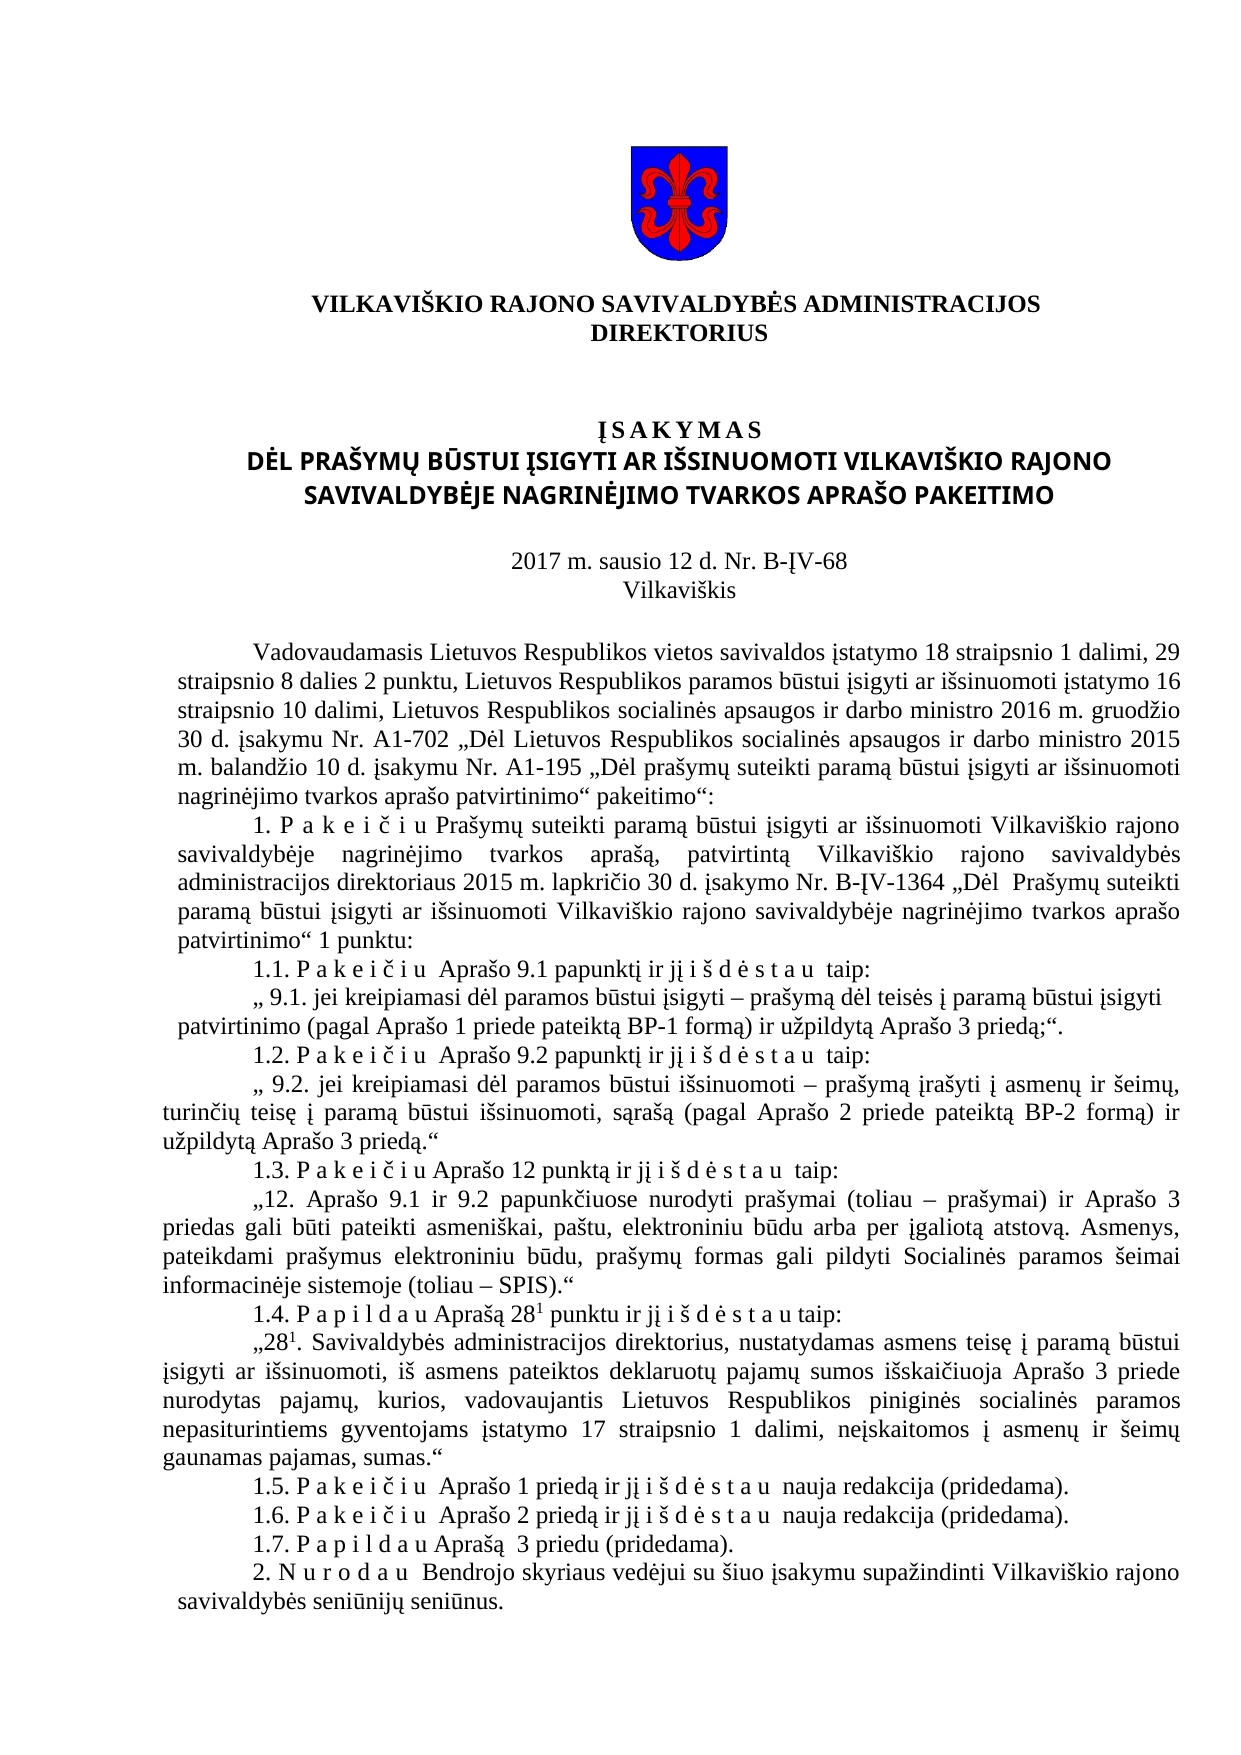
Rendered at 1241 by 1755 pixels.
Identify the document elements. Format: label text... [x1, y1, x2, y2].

text DIREKTORIUS [177, 318, 1181, 347]
text 1.7. P a p i l d a u Aprašą 3 priedu (pridedama). [162, 1529, 1181, 1557]
text 1.1. P a k e i č i u Aprašo 9.1 papunktį ir jį i š d ė s t a u taip: [177, 954, 1181, 982]
text „ 9.1. jei kreipiamasi dėl paramos būstui įsigyti – prašymą dėl teisės į paramą būstui įsigyti patvirtinimo (pagal Aprašo 1 priede pateiktą BP-1 formą) ir užpildytą Aprašo 3 priedą;“. [177, 982, 1181, 1040]
text 2017 m. sausio 12 d. Nr. B-ĮV-68 [177, 546, 1181, 575]
text „12. Aprašo 9.1 ir 9.2 papunkčiuose nurodyti prašymai (toliau – prašymai) ir Aprašo 3 priedas gali būti pateikti asmeniškai, paštu, elektroniniu būdu arba per įgaliotą atstovą. Asmenys, pateikdami prašymus elektroniniu būdu, prašymų formas gali pildyti Socialinės paramos šeimai informacinėje sistemoje (toliau – SPIS).“ [162, 1184, 1181, 1299]
text Vadovaudamasis Lietuvos Respublikos vietos savivaldos įstatymo 18 straipsnio 1 dalimi, 29 straipsnio 8 dalies 2 punktu, Lietuvos Respublikos paramos būstui įsigyti ar išsinuomoti įstatymo 16 straipsnio 10 dalimi, Lietuvos Respublikos socialinės apsaugos ir darbo ministro 2016 m. gruodžio 30 d. įsakymu Nr. A1-702 „Dėl Lietuvos Respublikos socialinės apsaugos ir darbo ministro 2015 m. balandžio 10 d. įsakymu Nr. A1-195 „Dėl prašymų suteikti paramą būstui įsigyti ar išsinuomoti nagrinėjimo tvarkos aprašo patvirtinimo“ pakeitimo“: [177, 637, 1181, 810]
text 1. P a k e i č i u Prašymų suteikti paramą būstui įsigyti ar išsinuomoti Vilkaviškio rajono savivaldybėje nagrinėjimo tvarkos aprašą, patvirtintą Vilkaviškio rajono savivaldybės administracijos direktoriaus 2015 m. lapkričio 30 d. įsakymo Nr. B-ĮV-1364 „Dėl Prašymų suteikti paramą būstui įsigyti ar išsinuomoti Vilkaviškio rajono savivaldybėje nagrinėjimo tvarkos aprašo patvirtinimo“ 1 punktu: [177, 810, 1181, 954]
text ĮSAKYMAS [177, 415, 1181, 444]
text 1.3. P a k e i č i u Aprašo 12 punktą ir jį i š d ė s t a u taip: [162, 1155, 1181, 1184]
text 1.2. P a k e i č i u Aprašo 9.2 papunktį ir jį i š d ė s t a u taip: [177, 1040, 1181, 1069]
text 2. N u r o d a u Bendrojo skyriaus vedėjui su šiuo įsakymu supažindinti Vilkaviškio rajono savivaldybės seniūnijų seniūnus. [177, 1557, 1181, 1615]
text „281. Savivaldybės administracijos direktorius, nustatydamas asmens teisę į paramą būstui įsigyti ar išsinuomoti, iš asmens pateiktos deklaruotų pajamų sumos išskaičiuoja Aprašo 3 priede nurodytas pajamų, kurios, vadovaujantis Lietuvos Respublikos piniginės socialinės paramos nepasiturintiems gyventojams įstatymo 17 straipsnio 1 dalimi, neįskaitomos į asmenų ir šeimų gaunamas pajamas, sumas.“ [162, 1327, 1181, 1471]
text Vilkaviškis [177, 575, 1181, 603]
text dėl prašymų būstui įsigyti ar išsinuomoti vilkaviškio rajono savivaldybėje nagrinėjimo tvarkos aprašo pakeitimo [177, 444, 1181, 512]
text 1.5. P a k e i č i u Aprašo 1 priedą ir jį i š d ė s t a u nauja redakcija (pridedama). [162, 1471, 1181, 1500]
text 1.6. P a k e i č i u Aprašo 2 priedą ir jį i š d ė s t a u nauja redakcija (pridedama). [162, 1500, 1181, 1529]
text „ 9.2. jei kreipiamasi dėl paramos būstui išsinuomoti – prašymą įrašyti į asmenų ir šeimų, turinčių teisę į paramą būstui išsinuomoti, sąrašą (pagal Aprašo 2 priede pateiktą BP-2 formą) ir užpildytą Aprašo 3 priedą.“ [162, 1069, 1181, 1155]
text 1.4. P a p i l d a u Aprašą 281 punktu ir jį i š d ė s t a u taip: [162, 1299, 1181, 1327]
text VILKAVIŠKIO RAJONO SAVIVALDYBĖS ADMINISTRACIJOS [177, 289, 1181, 318]
